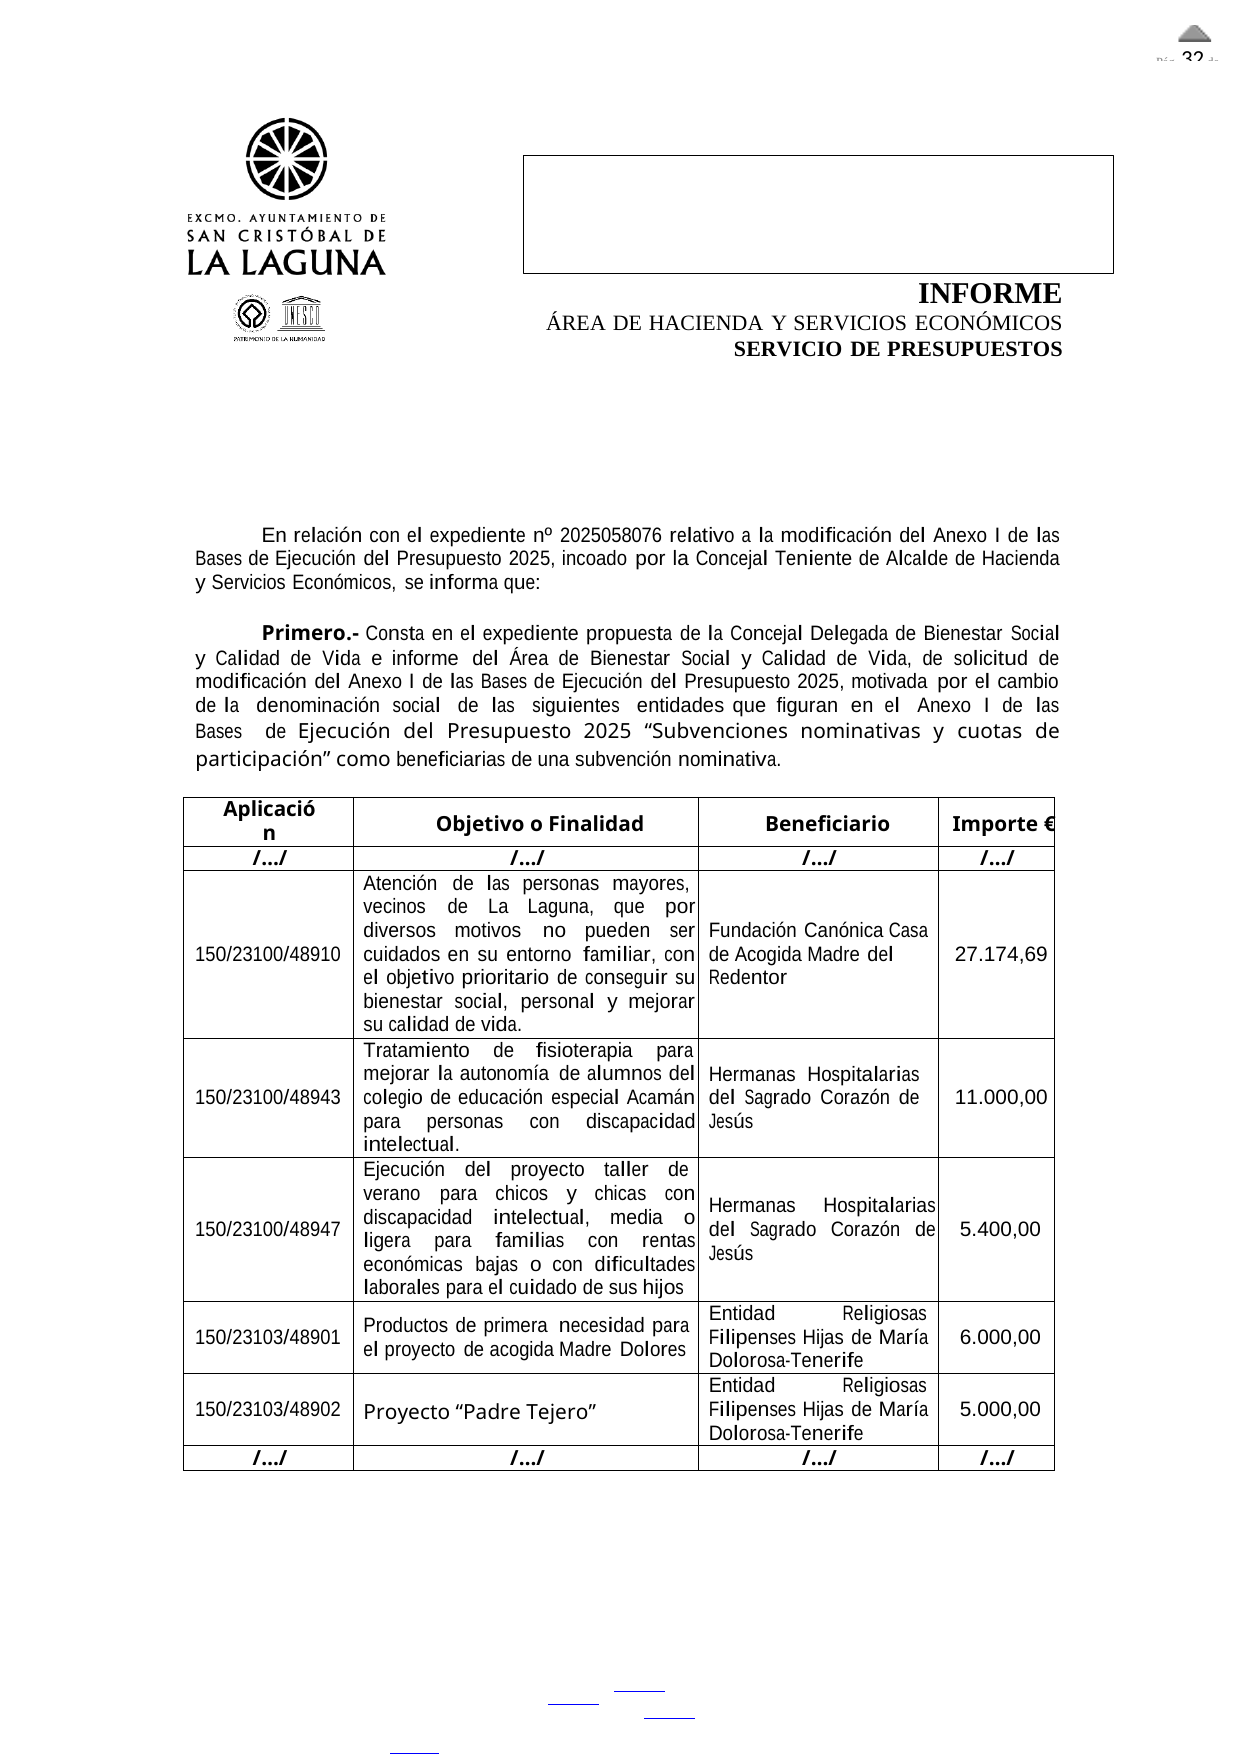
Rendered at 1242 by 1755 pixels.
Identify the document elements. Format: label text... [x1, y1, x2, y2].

text Primero.- Consta en el expediente propuesta de la Concejal Delegada de Bienestar Social y Calidad de Vida e informe del Área de Bienestar Social y Calidad de Vida, de solicitud de modificación del Anexo I de las Bases de Ejecución del Presupuesto 2025, motivada por el cambio de la denominación social de las siguientes entidades que figuran en el Anexo I de las Bases de Ejecución del Presupuesto 2025 “Subvenciones nominativas y cuotas de participación” como beneficiarias de una subvención nominativa. [195, 618, 1060, 772]
table_cell /…/ [354, 1446, 698, 1470]
table_cell Atención de las personas mayores, vecinos de La Laguna, que por diversos motivos no pueden ser cuidados en su entorno familiar, con el objetivo prioritario de conseguir su bienestar social, personal y mejorar su calidad de vida. [354, 871, 698, 1038]
table_cell 150/23103/48902 [184, 1374, 353, 1445]
table_cell Proyecto “Padre Tejero” [354, 1374, 698, 1445]
table_cell /…/ [354, 847, 698, 870]
table_cell /…/ [939, 847, 1054, 870]
text [536, 164, 1062, 273]
table_cell 27.174,69 [939, 871, 1054, 1038]
table_header Objetivo o Finalidad [354, 798, 698, 846]
table_cell 5.000,00 [939, 1374, 1054, 1445]
table_cell Entidad Religiosas Filipenses Hijas de María Dolorosa-Tenerife [699, 1374, 938, 1445]
table_cell Entidad Religiosas Filipenses Hijas de María Dolorosa-Tenerife [699, 1302, 938, 1373]
table_cell 5.400,00 [939, 1158, 1054, 1301]
table_cell Hermanas Hospitalarias del Sagrado Corazón de Jesús [699, 1158, 938, 1301]
table_cell /…/ [184, 847, 353, 870]
table_cell Ejecución del proyecto taller de verano para chicos y chicas con discapacidad intelectual, media o ligera para familias con rentas económicas bajas o con dificultades laborales para el cuidado de sus hijos [354, 1158, 698, 1301]
table_cell Productos de primera necesidad para el proyecto de acogida Madre Dolores [354, 1302, 698, 1373]
table_cell /…/ [939, 1446, 1054, 1470]
text En relación con el expediente nº 2025058076 relativo a la modificación del Anexo I de las Bases de Ejecución del Presupuesto 2025, incoado por la Concejal Teniente de Alcalde de Hacienda y Servicios Económicos, se informa que: [195, 523, 1060, 594]
table_header Aplicación Presupuestaria [184, 798, 353, 846]
table_cell 150/23100/48947 [184, 1158, 353, 1301]
table_cell /…/ [699, 1446, 938, 1470]
table_cell /…/ [699, 847, 938, 870]
table_cell Tratamiento de fisioterapia para mejorar la autonomía de alumnos del colegio de educación especial Acamán para personas con discapacidad intelectual. [354, 1039, 698, 1157]
table_cell Hermanas Hospitalarias del Sagrado Corazón de Jesús [699, 1039, 938, 1157]
table_cell Fundación Canónica Casa de Acogida Madre del Redentor [699, 871, 938, 1038]
table_cell 6.000,00 [939, 1302, 1054, 1373]
table_cell /…/ [184, 1446, 353, 1470]
table_header Importe € [939, 798, 1054, 846]
table_cell 150/23103/48901 [184, 1302, 353, 1373]
text INFORME ÁREA DE HACIENDA Y SERVICIOS ECONÓMICOS SERVICIO DE PRESUPUESTOS [536, 274, 1062, 361]
table_cell 11.000,00 [939, 1039, 1054, 1157]
table_header Beneficiario [699, 798, 938, 846]
table_cell 150/23100/48943 [184, 1039, 353, 1157]
table_cell 150/23100/48910 [184, 871, 353, 1038]
